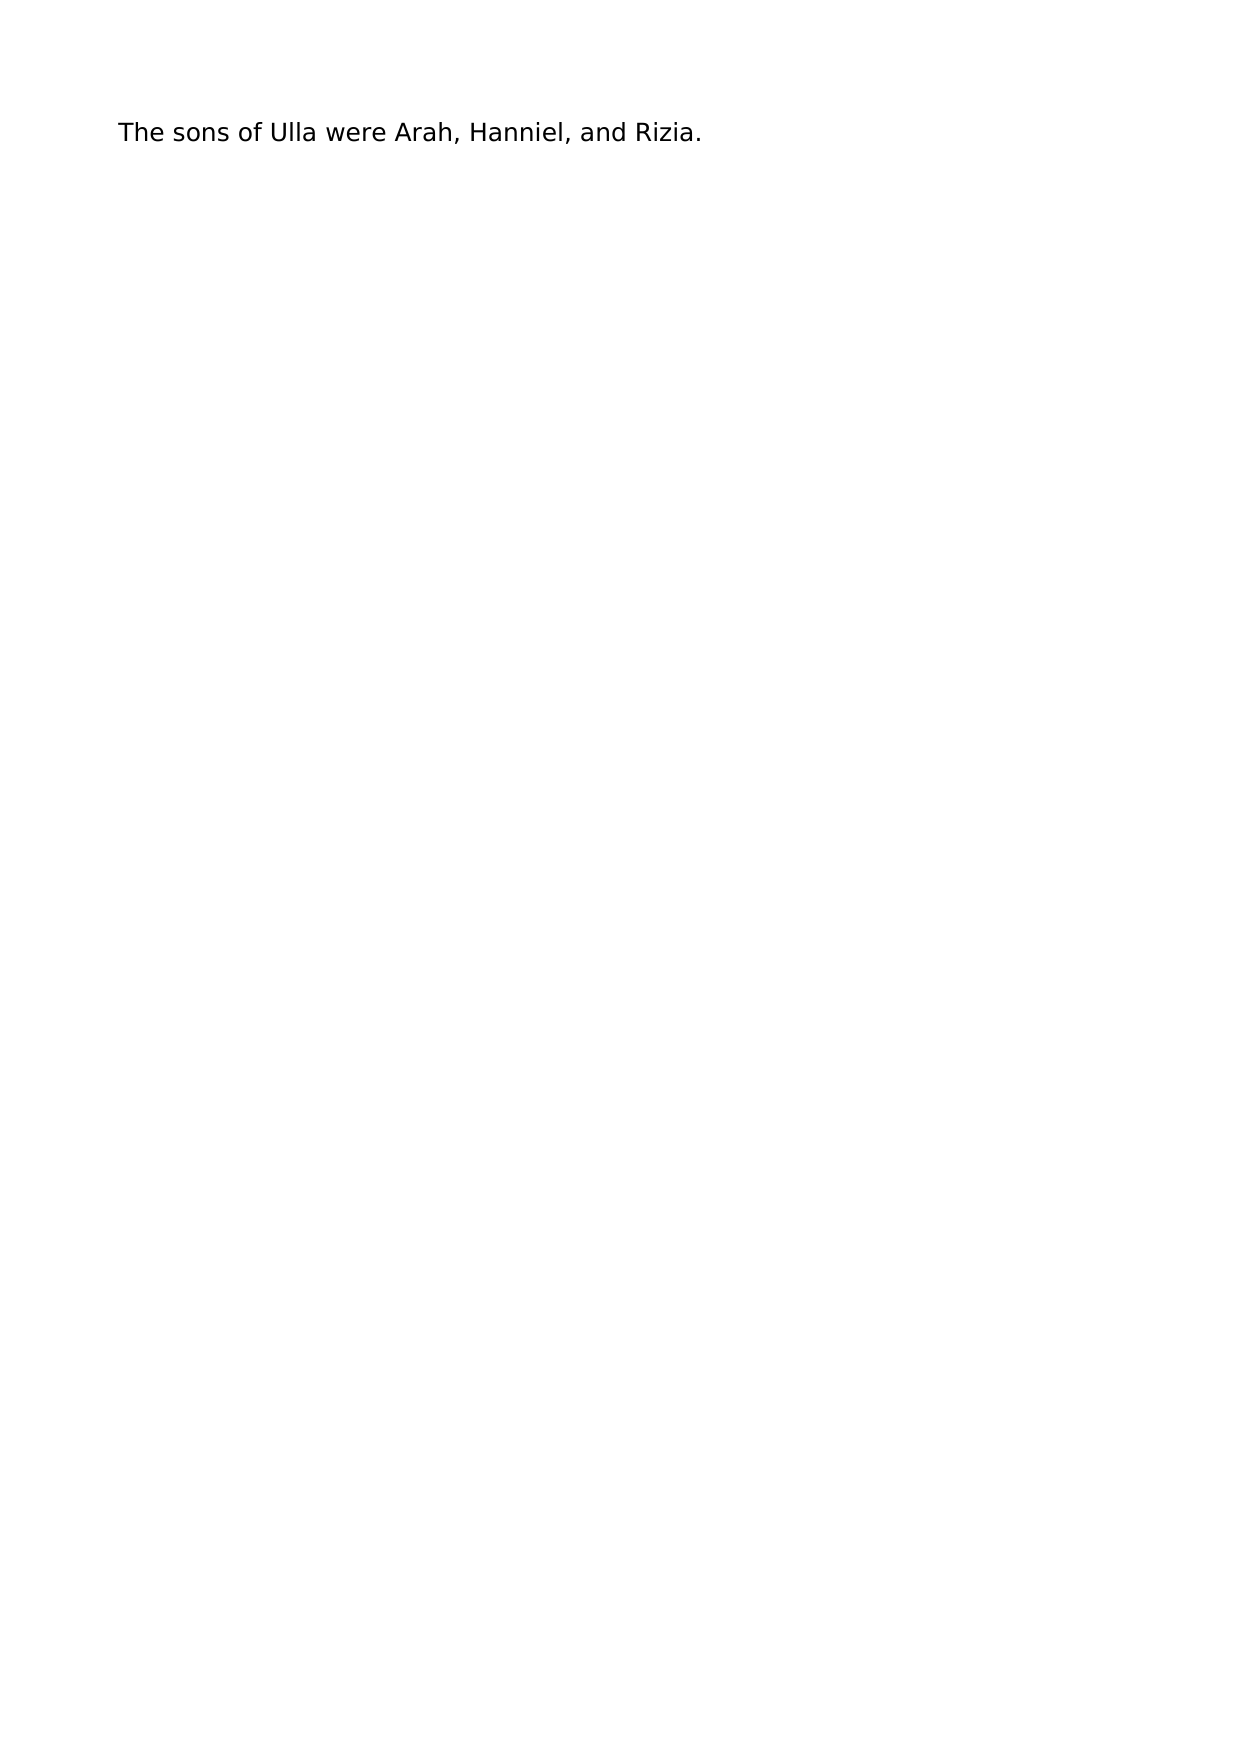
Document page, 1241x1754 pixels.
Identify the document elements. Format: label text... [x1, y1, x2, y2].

text The sons of Ulla were Arah, Hanniel, and Rizia. [118, 118, 1122, 147]
